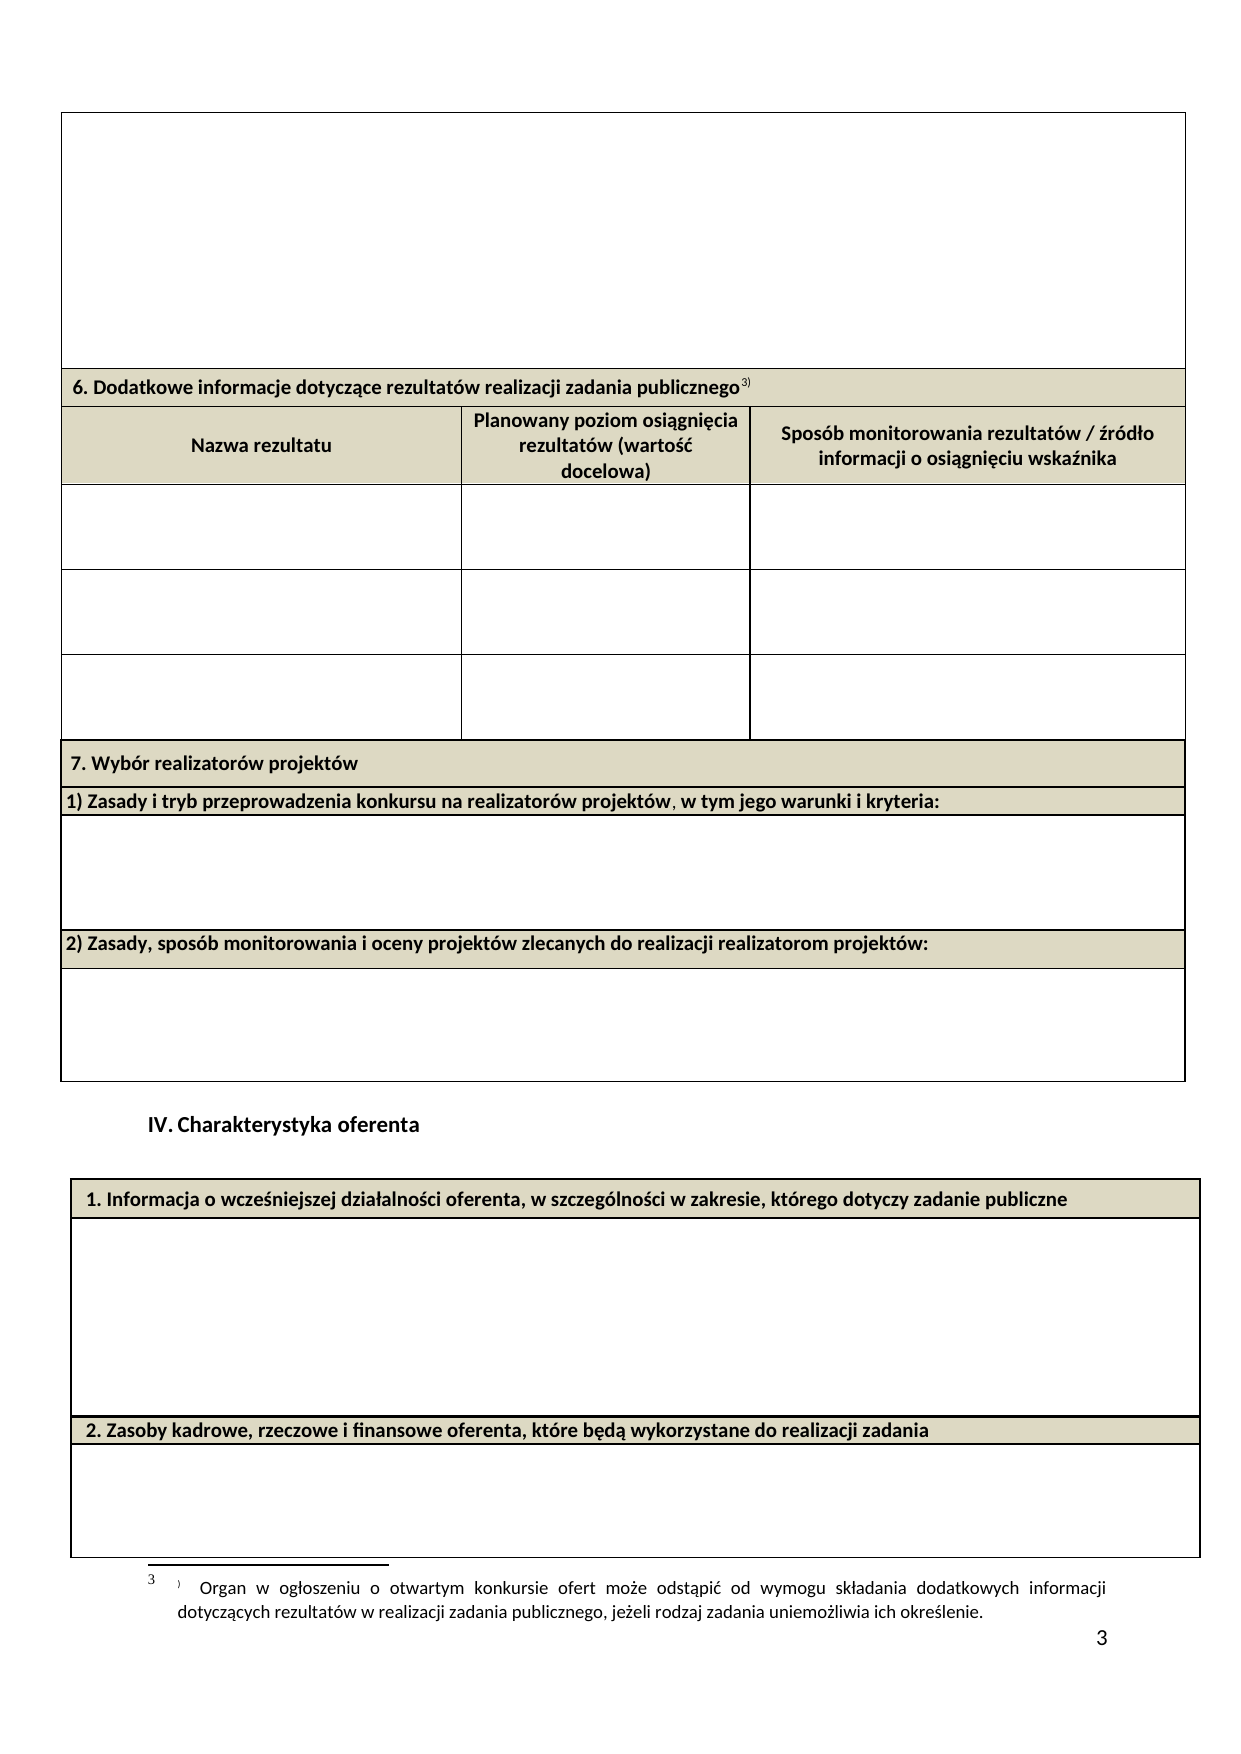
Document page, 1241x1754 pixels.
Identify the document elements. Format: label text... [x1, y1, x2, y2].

table_cell 2) Zasady, sposób monitorowania i oceny projektów zlecanych do realizacji realizatorom projektów: [62, 931, 1184, 968]
table_cell [72, 1219, 1199, 1415]
table_cell [62, 969, 1184, 1081]
table_cell 7. Wybór realizatorów projektów [62, 741, 1184, 786]
table_cell [62, 655, 461, 739]
table_cell [62, 816, 1184, 928]
table_cell [751, 570, 1185, 654]
table_cell [462, 570, 749, 654]
table_cell [751, 485, 1185, 569]
table_cell 6. Dodatkowe informacje dotyczące rezultatów realizacji zadania publicznego) [62, 369, 1185, 406]
table_cell [72, 1445, 1199, 1557]
table_cell [751, 655, 1185, 739]
table_header 1. Informacja o wcześniejszej działalności oferenta, w szczególności w zakresie, którego dotyczy zadanie publiczne [72, 1180, 1199, 1217]
table_cell [62, 113, 1185, 367]
table_cell [62, 570, 461, 654]
table_cell 2. Zasoby kadrowe, rzeczowe i finansowe oferenta, które będą wykorzystane do realizacji zadania [72, 1418, 1199, 1443]
table_cell 1) Zasady i tryb przeprowadzenia konkursu na realizatorów projektów, w tym jego warunki i kryteria: [62, 788, 1184, 814]
table_cell [462, 655, 749, 739]
text IV. Charakterystyka oferenta [148, 1110, 1107, 1138]
table_cell Nazwa rezultatu [62, 407, 461, 483]
table_cell [462, 485, 749, 569]
table_cell Sposób monitorowania rezultatów / źródło informacji o osiągnięciu wskaźnika [751, 407, 1185, 483]
table_cell [62, 485, 461, 569]
table_cell Planowany poziom osiągnięcia rezultatów (wartość docelowa) [462, 407, 749, 483]
